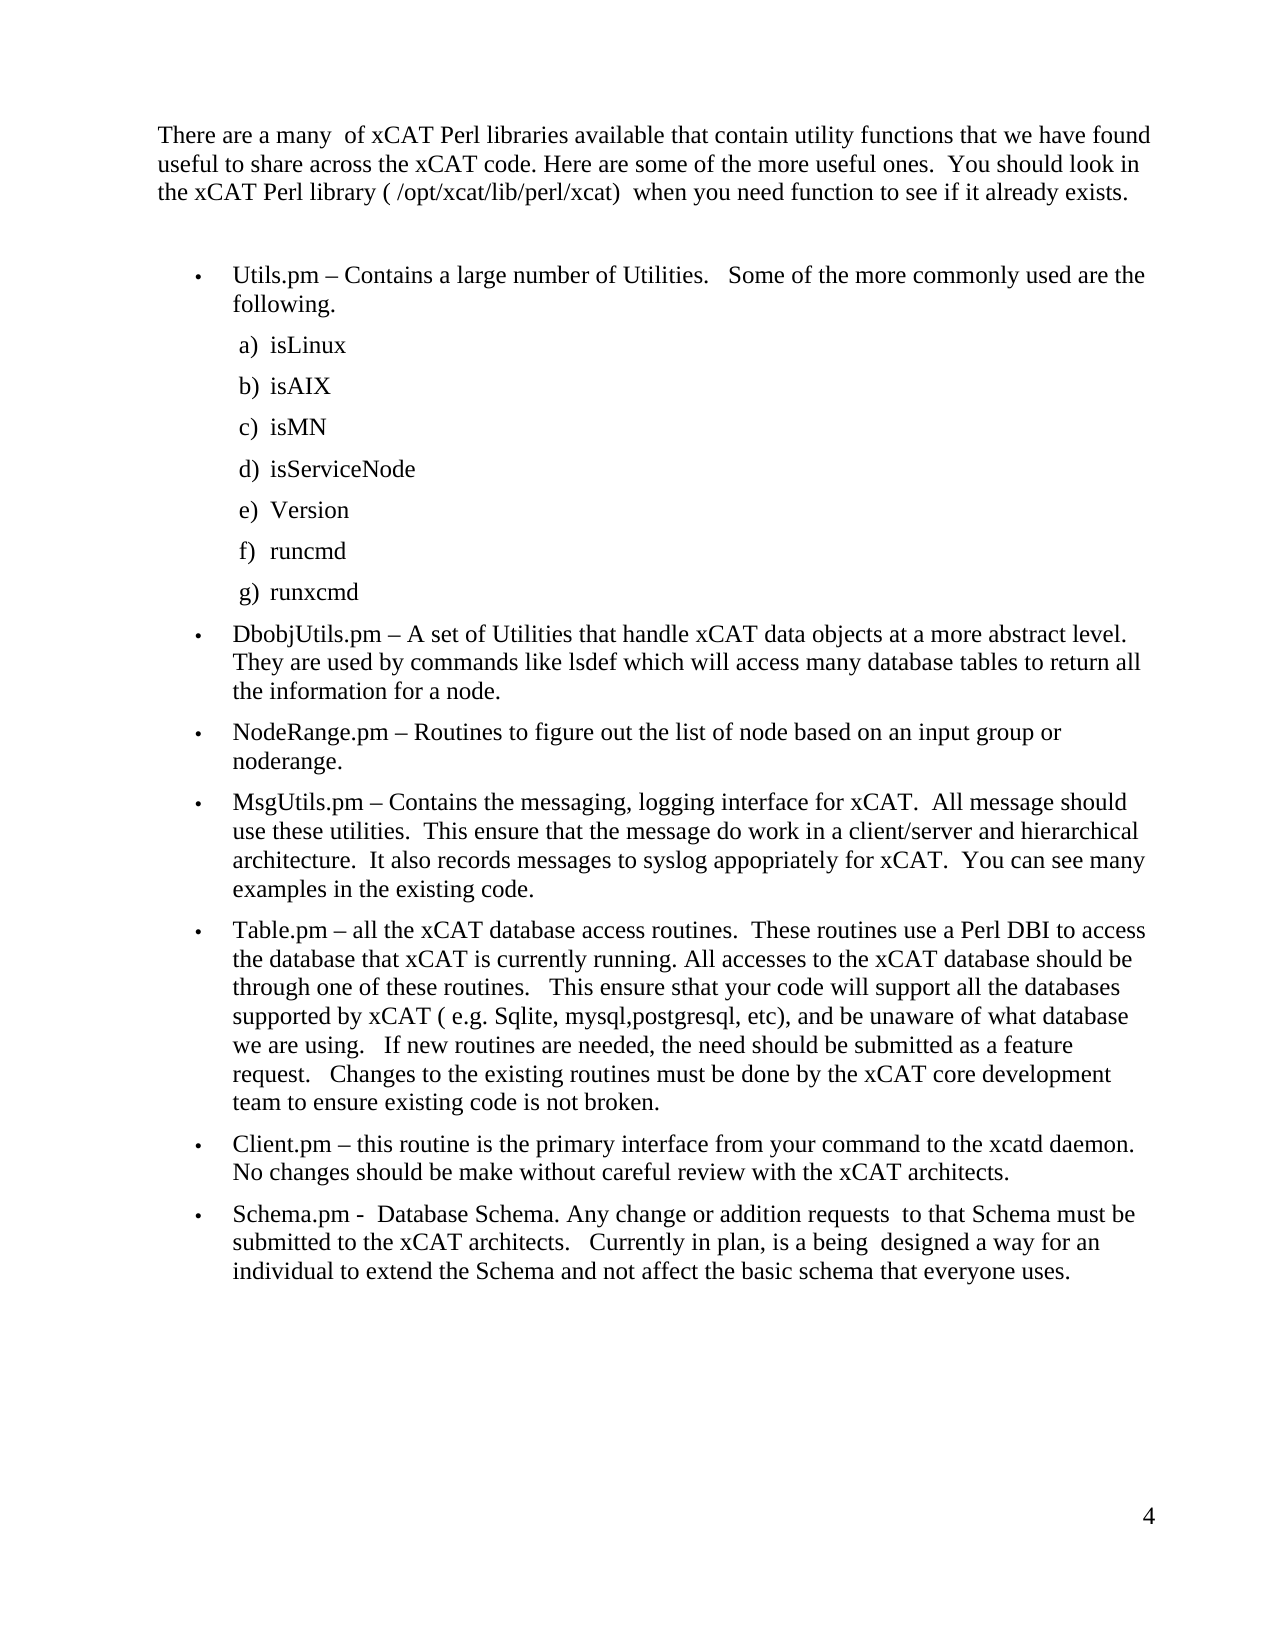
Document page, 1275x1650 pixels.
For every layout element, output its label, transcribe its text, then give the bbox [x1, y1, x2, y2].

list Utils.pm – Contains a large number of Utilities. Some of the more commonly used are the following. [195, 260, 1155, 317]
list Version [232, 495, 1155, 524]
list isAIX [232, 371, 1155, 400]
text There are a many of xCAT Perl libraries available that contain utility functions that we have found useful to share across the xCAT code. Here are some of the more useful ones. You should look in the xCAT Perl library ( /opt/xcat/lib/perl/xcat) when you need function to see if it already exists. [157, 120, 1155, 206]
list Table.pm – all the xCAT database access routines. These routines use a Perl DBI to access the database that xCAT is currently running. All accesses to the xCAT database should be through one of these routines. This ensure sthat your code will support all the databases supported by xCAT ( e.g. Sqlite, mysql,postgresql, etc), and be unaware of what database we are using. If new routines are needed, the need should be submitted as a feature request. Changes to the existing routines must be done by the xCAT core development team to ensure existing code is not broken. [195, 915, 1155, 1116]
list Client.pm – this routine is the primary interface from your command to the xcatd daemon. No changes should be make without careful review with the xCAT architects. [195, 1129, 1155, 1186]
list isServiceNode [232, 454, 1155, 482]
list isLinux [232, 330, 1155, 359]
list runxcmd [232, 577, 1155, 606]
list isMN [232, 412, 1155, 441]
list MsgUtils.pm – Contains the messaging, logging interface for xCAT. All message should use these utilities. This ensure that the message do work in a client/server and hierarchical architecture. It also records messages to syslog appopriately for xCAT. You can see many examples in the existing code. [195, 787, 1155, 902]
list Schema.pm - Database Schema. Any change or addition requests to that Schema must be submitted to the xCAT architects. Currently in plan, is a being designed a way for an individual to extend the Schema and not affect the basic schema that everyone uses. [195, 1199, 1155, 1285]
list NodeRange.pm – Routines to figure out the list of node based on an input group or noderange. [195, 717, 1155, 775]
list DbobjUtils.pm – A set of Utilities that handle xCAT data objects at a more abstract level. They are used by commands like lsdef which will access many database tables to return all the information for a node. [195, 619, 1155, 705]
list runcmd [232, 536, 1155, 565]
